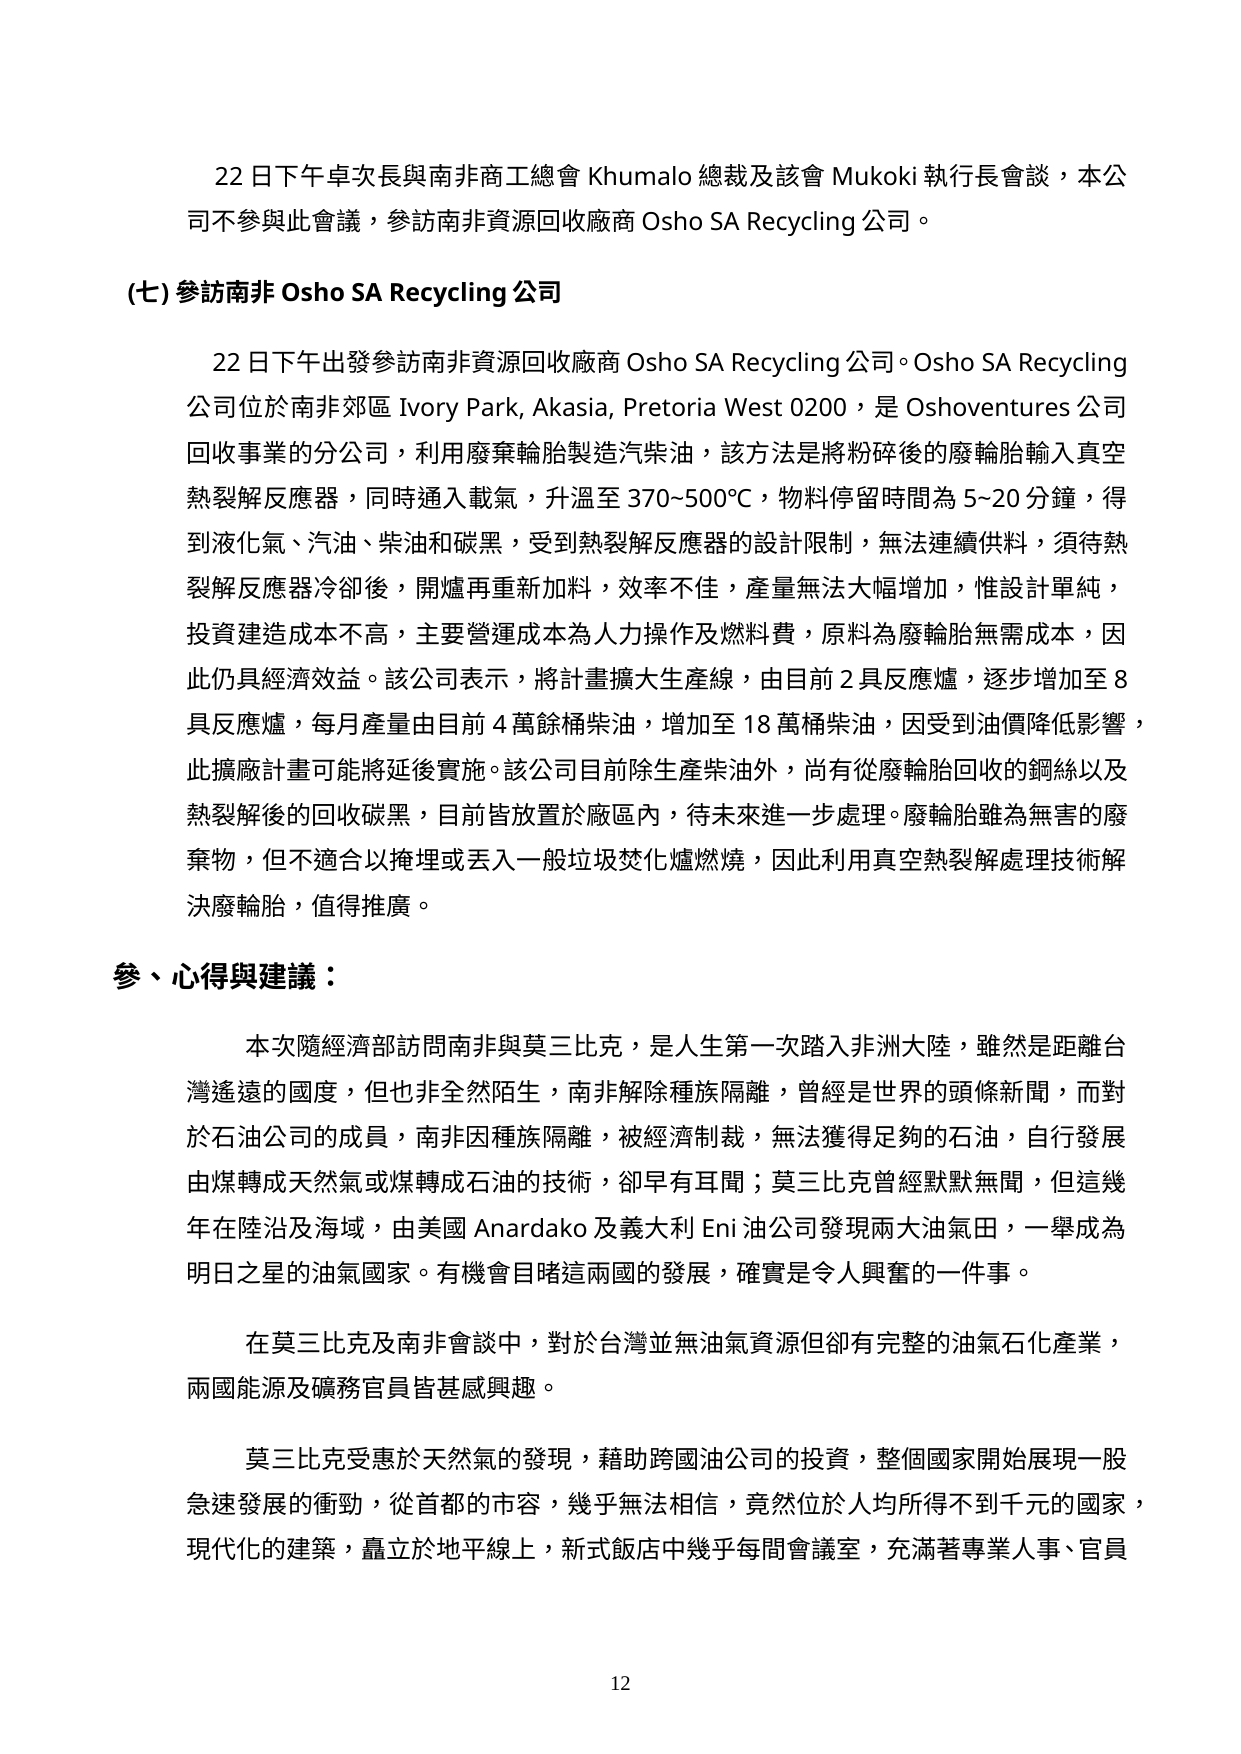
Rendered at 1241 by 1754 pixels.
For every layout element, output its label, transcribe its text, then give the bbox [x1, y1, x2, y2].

text 在莫三比克及南非會談中，對於台灣並無油氣資源但卻有完整的油氣石化產業，兩國能源及礦務官員皆甚感興趣。 [186, 1319, 1128, 1410]
text 參、心得與建議： [112, 952, 1128, 997]
text 本次隨經濟部訪問南非與莫三比克，是人生第一次踏入非洲大陸，雖然是距離台灣遙遠的國度，但也非全然陌生，南非解除種族隔離，曾經是世界的頭條新聞，而對於石油公司的成員，南非因種族隔離，被經濟制裁，無法獲得足夠的石油，自行發展由煤轉成天然氣或煤轉成石油的技術，卻早有耳聞；莫三比克曾經默默無聞，但這幾年在陸沿及海域，由美國Anardako及義大利Eni油公司發現兩大油氣田，一舉成為明日之星的油氣國家。有機會目暏這兩國的發展，確實是令人興奮的一件事。 [186, 1022, 1128, 1294]
text (七) 參訪南非Osho SA Recycling公司 [127, 268, 1128, 313]
text 22日下午卓次長與南非商工總會Khumalo總裁及該會Mukoki執行長會談，本公司不參與此會議，參訪南非資源回收廠商Osho SA Recycling公司。 [186, 152, 1128, 243]
text 22日下午出發參訪南非資源回收廠商Osho SA Recycling公司。Osho SA Recycling公司位於南非郊區Ivory Park, Akasia, Pretoria West 0200，是Oshoventures公司回收事業的分公司，利用廢棄輪胎製造汽柴油，該方法是將粉碎後的廢輪胎輸入真空熱裂解反應器，同時通入載氣，升溫至370~500℃，物料停留時間為5~20分鐘，得到液化氣、汽油、柴油和碳黑，受到熱裂解反應器的設計限制，無法連續供料，須待熱裂解反應器冷卻後，開爐再重新加料，效率不佳，產量無法大幅增加，惟設計單純，投資建造成本不高，主要營運成本為人力操作及燃料費，原料為廢輪胎無需成本，因此仍具經濟效益。該公司表示，將計畫擴大生產線，由目前2具反應爐，逐步增加至8具反應爐，每月產量由目前4萬餘桶柴油，增加至18萬桶柴油，因受到油價降低影響，此擴廠計畫可能將延後實施。該公司目前除生產柴油外，尚有從廢輪胎回收的鋼絲以及熱裂解後的回收碳黑，目前皆放置於廠區內，待未來進一步處理。廢輪胎雖為無害的廢棄物，但不適合以掩埋或丟入一般垃圾焚化爐燃燒，因此利用真空熱裂解處理技術解決廢輪胎，值得推廣。 [186, 338, 1128, 927]
text 莫三比克受惠於天然氣的發現，藉助跨國油公司的投資，整個國家開始展現一股急速發展的衝勁，從首都的市容，幾乎無法相信，竟然位於人均所得不到千元的國家，現代化的建築，矗立於地平線上，新式飯店中幾乎每間會議室，充滿著專業人事、官員及投資專家，人來人往熱絡非凡，身處期間，與台北並無兩樣；但遠離市區精華區，即可發現尚未發展的原貌。根據資料顯示，莫國資源豐富，是極待開發的國家，具有雄厚發展潛力。早先本公司與Eni集團中的中石油洽談LNG合作機會，但此次訪問莫三比克，發現Eni集團的LNG開發計畫，在與政府談判中，尚未達成協議，勢必延後開發，且氣田位於深海，開發成本較高，並非適當的選擇。而另一油公司Anardako集團已經與政府達成協議，氣田30%的天然氣供應莫國國內使用，預計明年(2016)完成FID(最終投資決策)，開始進行開發工程，2019年開始生產LNG，若有機會參與Anardako集團，將較為有利。此外，莫國規定30%天然氣需供應國內，但目前莫國無此天然氣的市場需求，因此極希望外資投入利用天然氣的產業，包括肥料與石化廠，本公司可結合國內石化下游廠商，利用莫國廉價的天然氣，可考慮將國光石化立足於莫三比克，開創石化新紀元。 [186, 1435, 1128, 1571]
